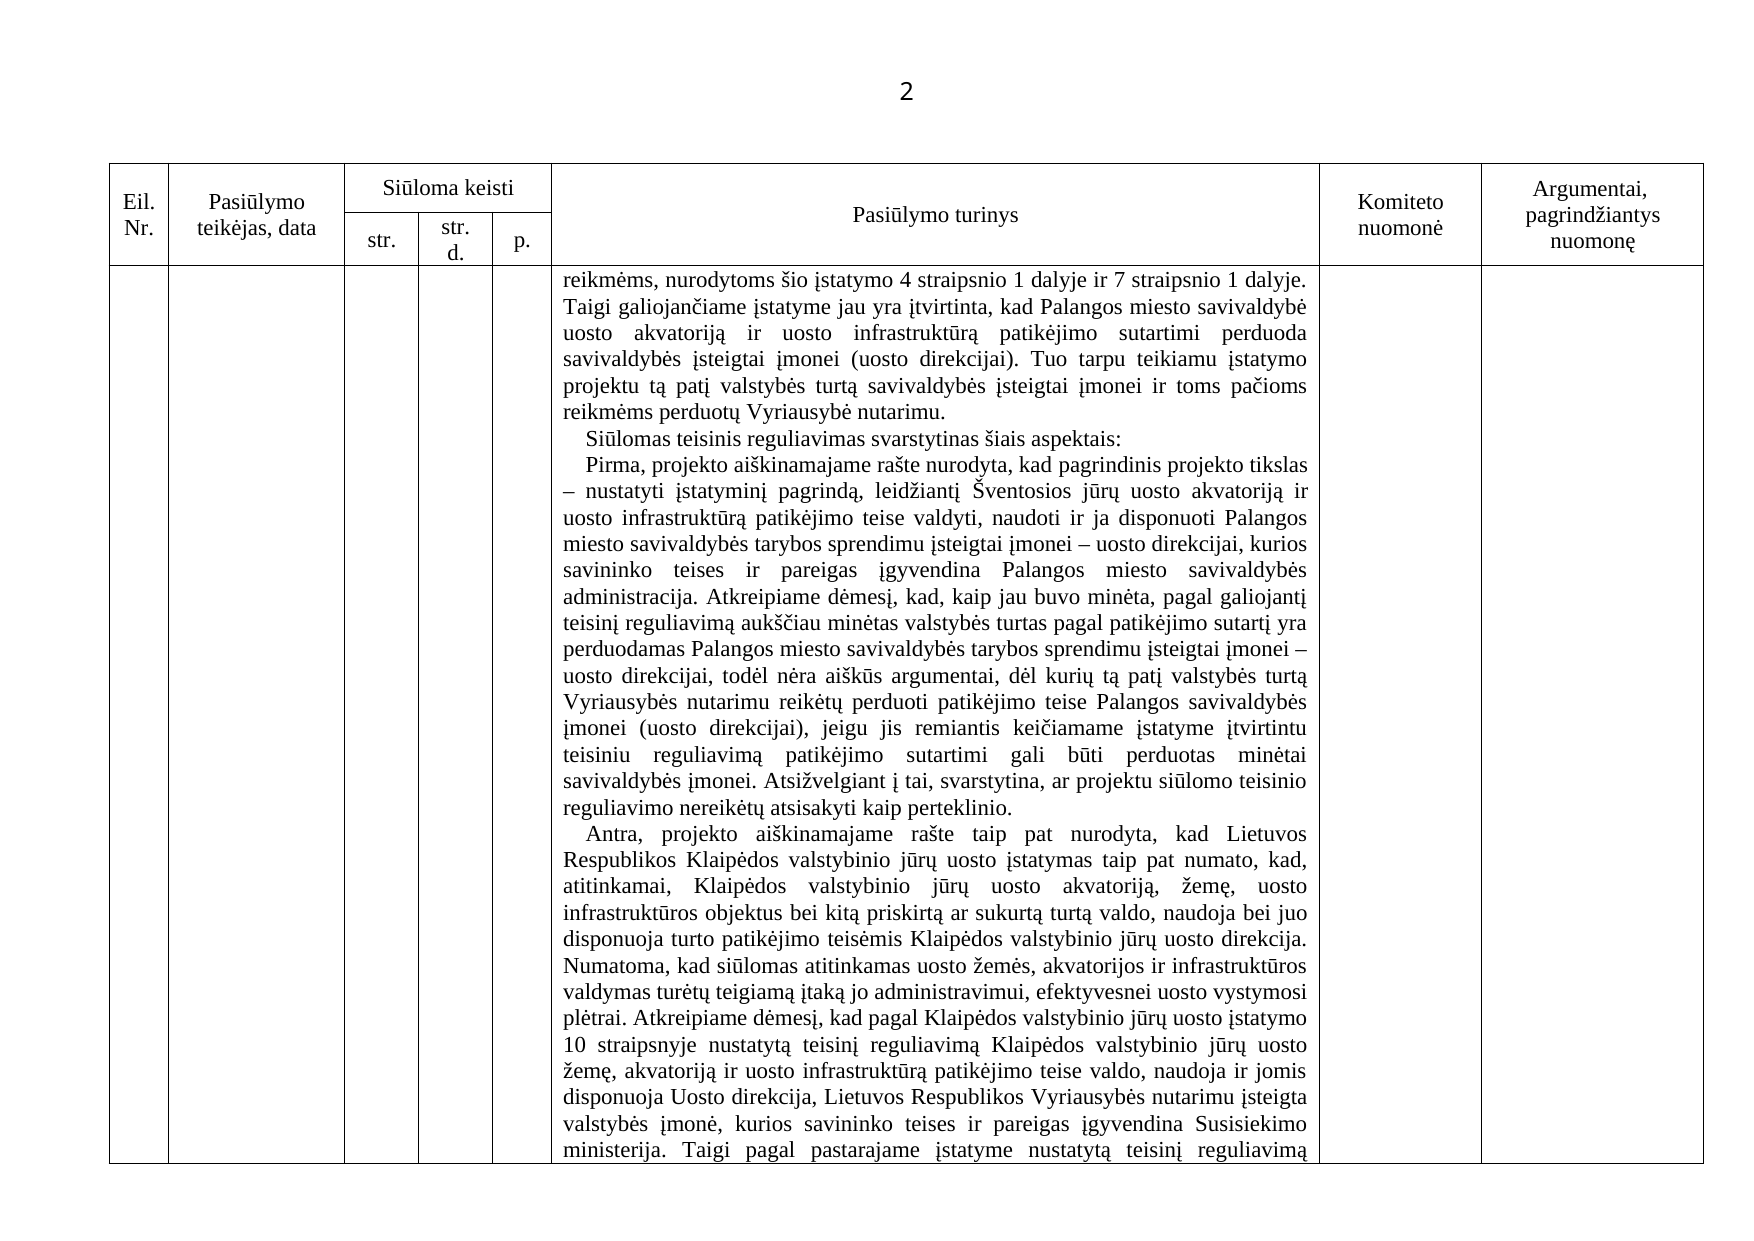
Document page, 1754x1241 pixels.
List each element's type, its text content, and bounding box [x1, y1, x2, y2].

table_cell [110, 266, 168, 1162]
table_cell str. [345, 213, 418, 265]
table_header Pasiūlymo teikėjas, data [169, 164, 344, 265]
table_header Siūloma keisti [345, 164, 551, 212]
table_header Pasiūlymo turinys [552, 164, 1319, 265]
table_header Komiteto nuomonė [1320, 164, 1481, 265]
table_cell [1320, 266, 1481, 1162]
table_cell [493, 266, 551, 1162]
table_cell p. [493, 213, 551, 265]
table_cell [169, 266, 344, 1162]
table_cell str. d. [419, 213, 492, 265]
table_cell [345, 266, 418, 1162]
table_header Eil. Nr. [110, 164, 168, 265]
table_cell reikmėms, nurodytoms šio įstatymo 4 straipsnio 1 dalyje ir 7 straipsnio 1 dalyje. Taigi galiojančiame įstatyme jau yra įtvirtinta, kad Palangos miesto savivaldybė uosto akvatoriją ir uosto infrastruktūrą patikėjimo sutartimi perduoda savivaldybės įsteigtai įmonei (uosto direkcijai). Tuo tarpu teikiamu įstatymo projektu tą patį valstybės turtą savivaldybės įsteigtai įmonei ir toms pačioms reikmėms perduotų Vyriausybė nutarimu. Siūlomas teisinis reguliavimas svarstytinas šiais aspektais: Pirma, projekto aiškinamajame rašte nurodyta, kad pagrindinis projekto tikslas – nustatyti įstatyminį pagrindą, leidžiantį Šventosios jūrų uosto akvatoriją ir uosto infrastruktūrą patikėjimo teise valdyti, naudoti ir ja disponuoti Palangos miesto savivaldybės tarybos sprendimu įsteigtai įmonei – uosto direkcijai, kurios savininko teises ir pareigas įgyvendina Palangos miesto savivaldybės administracija. Atkreipiame dėmesį, kad, kaip jau buvo minėta, pagal galiojantį teisinį reguliavimą aukščiau minėtas valstybės turtas pagal patikėjimo sutartį yra perduodamas Palangos miesto savivaldybės tarybos sprendimu įsteigtai įmonei – uosto direkcijai, todėl nėra aiškūs argumentai, dėl kurių tą patį valstybės turtą Vyriausybės nutarimu reikėtų perduoti patikėjimo teise Palangos savivaldybės įmonei (uosto direkcijai), jeigu jis remiantis keičiamame įstatyme įtvirtintu teisiniu reguliavimą patikėjimo sutartimi gali būti perduotas minėtai savivaldybės įmonei. Atsižvelgiant į tai, svarstytina, ar projektu siūlomo teisinio reguliavimo nereikėtų atsisakyti kaip perteklinio. Antra, projekto aiškinamajame rašte taip pat nurodyta, kad Lietuvos Respublikos Klaipėdos valstybinio jūrų uosto įstatymas taip pat numato, kad, atitinkamai, Klaipėdos valstybinio jūrų uosto akvatoriją, žemę, uosto infrastruktūros objektus bei kitą priskirtą ar sukurtą turtą valdo, naudoja bei juo disponuoja turto patikėjimo teisėmis Klaipėdos valstybinio jūrų uosto direkcija. Numatoma, kad siūlomas atitinkamas uosto žemės, akvatorijos ir infrastruktūros valdymas turėtų teigiamą įtaką jo administravimui, efektyvesnei uosto vystymosi plėtrai. Atkreipiame dėmesį, kad pagal Klaipėdos valstybinio jūrų uosto įstatymo 10 straipsnyje nustatytą teisinį reguliavimą Klaipėdos valstybinio jūrų uosto žemę, akvatoriją ir uosto infrastruktūrą patikėjimo teise valdo, naudoja ir jomis disponuoja Uosto direkcija, Lietuvos Respublikos Vyriausybės nutarimu įsteigta valstybės įmonė, kurios savininko teises ir pareigas įgyvendina Susisiekimo ministerija. Taigi pagal pastarajame įstatyme nustatytą teisinį reguliavimą [552, 266, 1319, 1162]
table_header Argumentai, pagrindžiantys nuomonę [1482, 164, 1703, 265]
table_cell [1482, 266, 1703, 1162]
table_cell [419, 266, 492, 1162]
